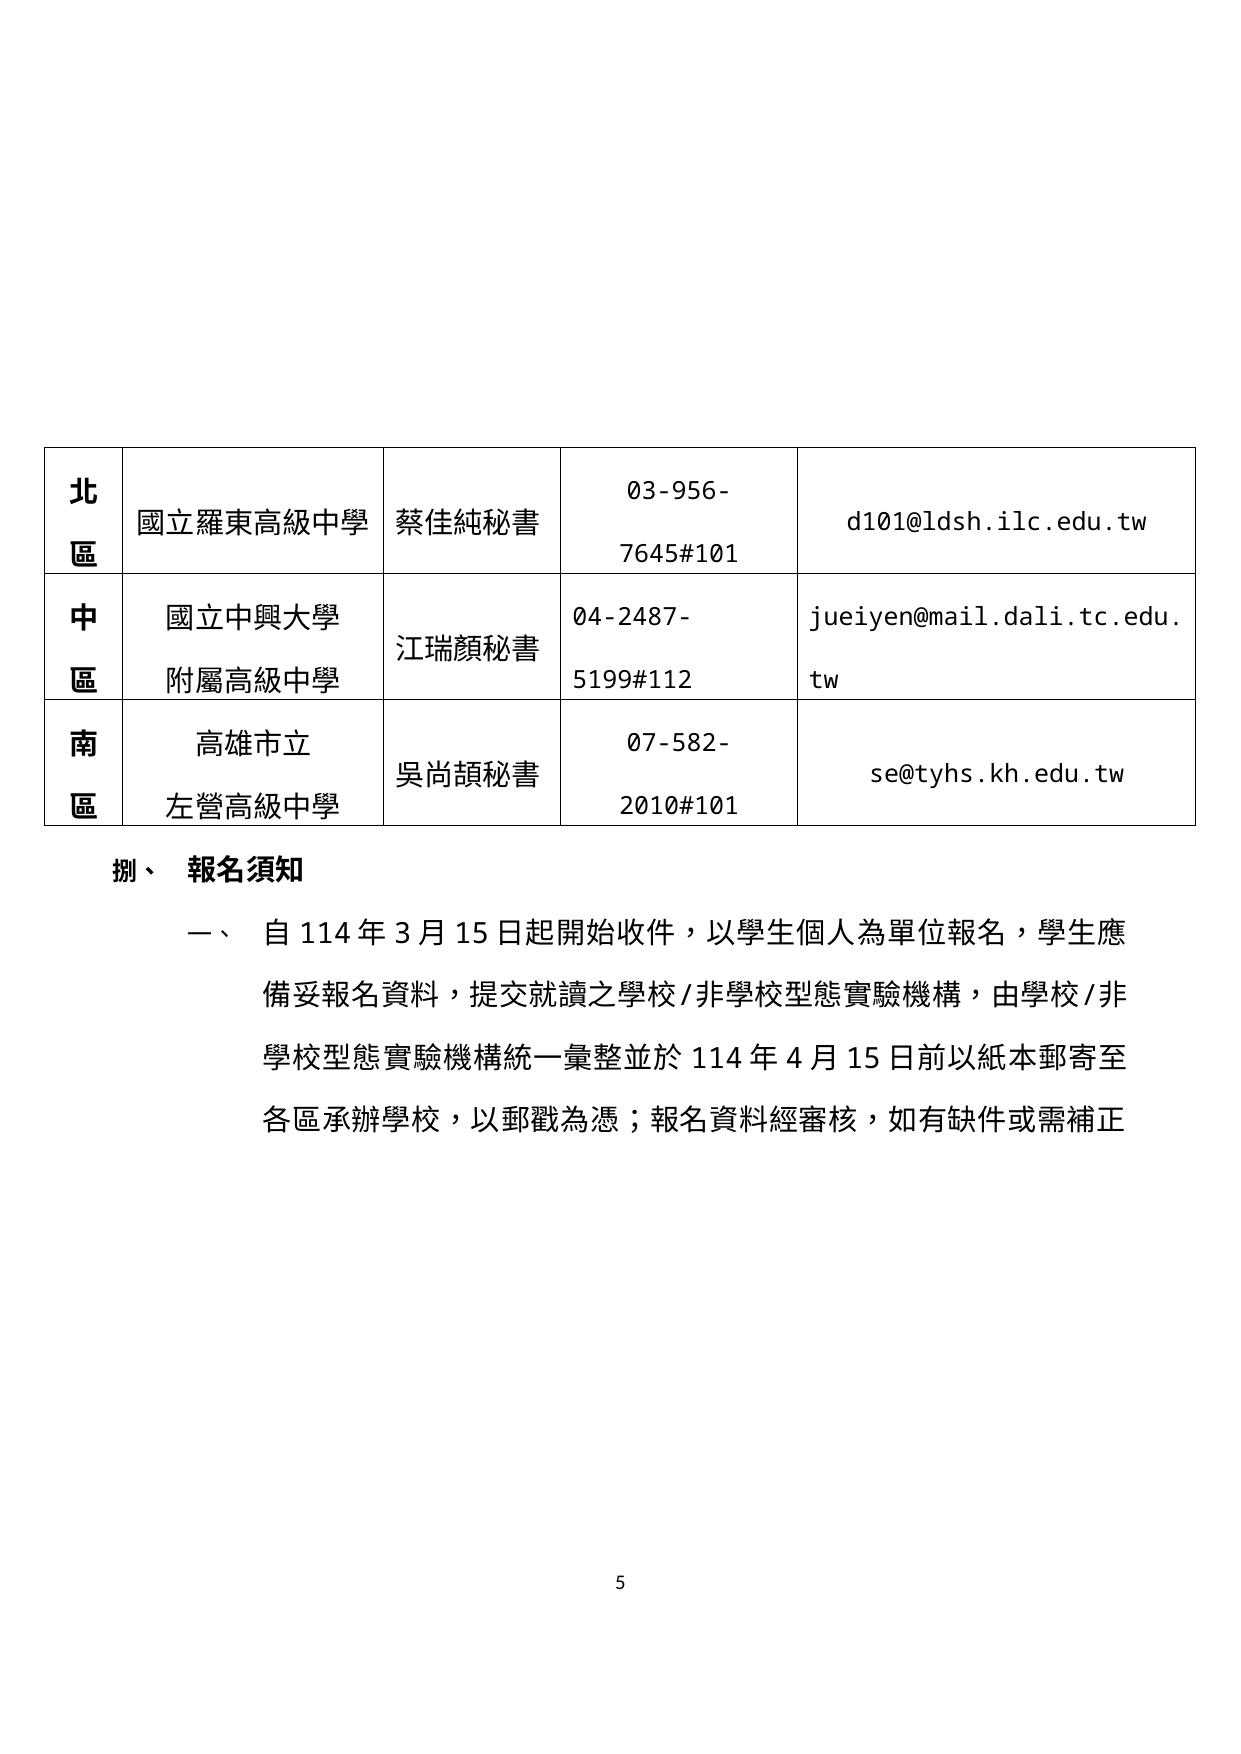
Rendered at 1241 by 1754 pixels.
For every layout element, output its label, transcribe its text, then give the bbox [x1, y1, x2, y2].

table_cell 03-956-7645#101 [561, 448, 797, 573]
table_cell se@tyhs.kh.edu.tw [798, 700, 1195, 825]
table_cell 國立中興大學 附屬高級中學 [123, 574, 383, 699]
table_cell 南區 [45, 700, 122, 825]
table_cell 江瑞顏秘書 [384, 574, 560, 699]
list 自114年3月15日起開始收件，以學生個人為單位報名，學生應備妥報名資料，提交就讀之學校/非學校型態實驗機構，由學校/非學校型態實驗機構統一彙整並於114年4月15日前以紙本郵寄至各區承辦學校，以郵戳為憑；報名資料經審核，如有缺件或需補正 [187, 889, 1128, 1139]
table_cell 高雄市立 左營高級中學 [123, 700, 383, 825]
table_cell 國立羅東高級中學 [123, 448, 383, 573]
table_cell jueiyen@mail.dali.tc.edu.tw [798, 574, 1195, 699]
table_cell d101@ldsh.ilc.edu.tw [798, 448, 1195, 573]
table_cell 中區 [45, 574, 122, 699]
list 報名須知 [112, 826, 1128, 889]
table_cell 蔡佳純秘書 [384, 448, 560, 573]
table_cell 07-582-2010#101 [561, 700, 797, 825]
table_cell 北區 [45, 448, 122, 573]
table_cell 04-2487-5199#112 [561, 574, 797, 699]
table_cell 吳尚頡秘書 [384, 700, 560, 825]
